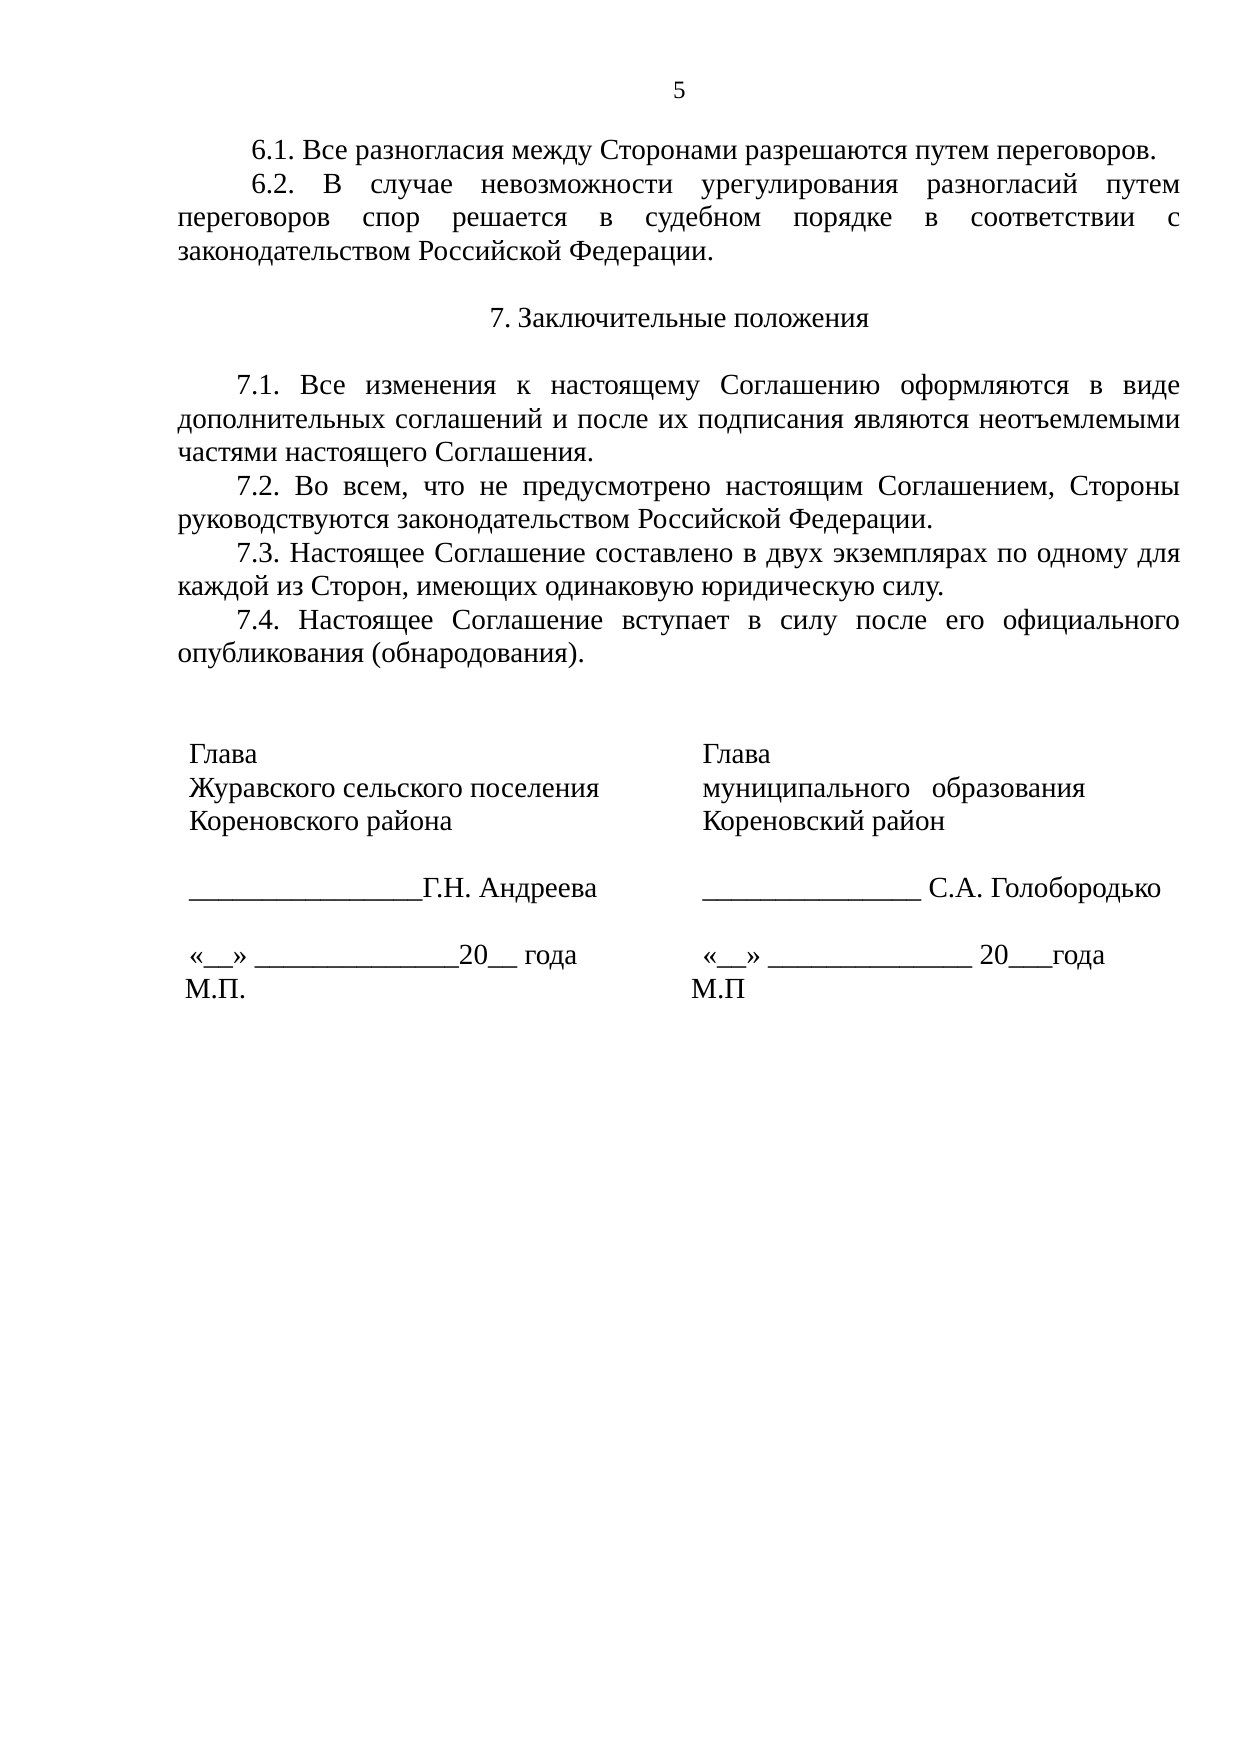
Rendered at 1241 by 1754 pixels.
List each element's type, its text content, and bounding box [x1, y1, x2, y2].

text М.П. М.П [177, 971, 1181, 1004]
text 7. Заключительные положения [177, 300, 1181, 334]
text 7.1. Все изменения к настоящему Соглашению оформляются в виде дополнительных соглашений и после их подписания являются неотъемлемыми частями настоящего Соглашения. [177, 367, 1181, 468]
text 6.2. В случае невозможности урегулирования разногласий путем переговоров спор решается в судебном порядке в соответствии с законодательством Российской Федерации. [177, 166, 1181, 267]
text 6.1. Все разногласия между Сторонами разрешаются путем переговоров. [177, 132, 1181, 166]
table_header Глава муниципального образования Кореновский район _______________ С.А. Голобородько «__» ______________ 20___года [690, 736, 1174, 971]
text 7.4. Настоящее Соглашение вступает в силу после его официального опубликования (обнародования). [177, 602, 1181, 669]
table_header Глава Журавского сельского поселения Кореновского района ________________Г.Н. Андреева «__» ______________20__ года [177, 736, 661, 971]
table_header [661, 736, 690, 971]
text 7.2. Во всем, что не предусмотрено настоящим Соглашением, Стороны руководствуются законодательством Российской Федерации. [177, 468, 1181, 535]
text 7.3. Настоящее Соглашение составлено в двух экземплярах по одному для каждой из Сторон, имеющих одинаковую юридическую силу. [177, 535, 1181, 602]
